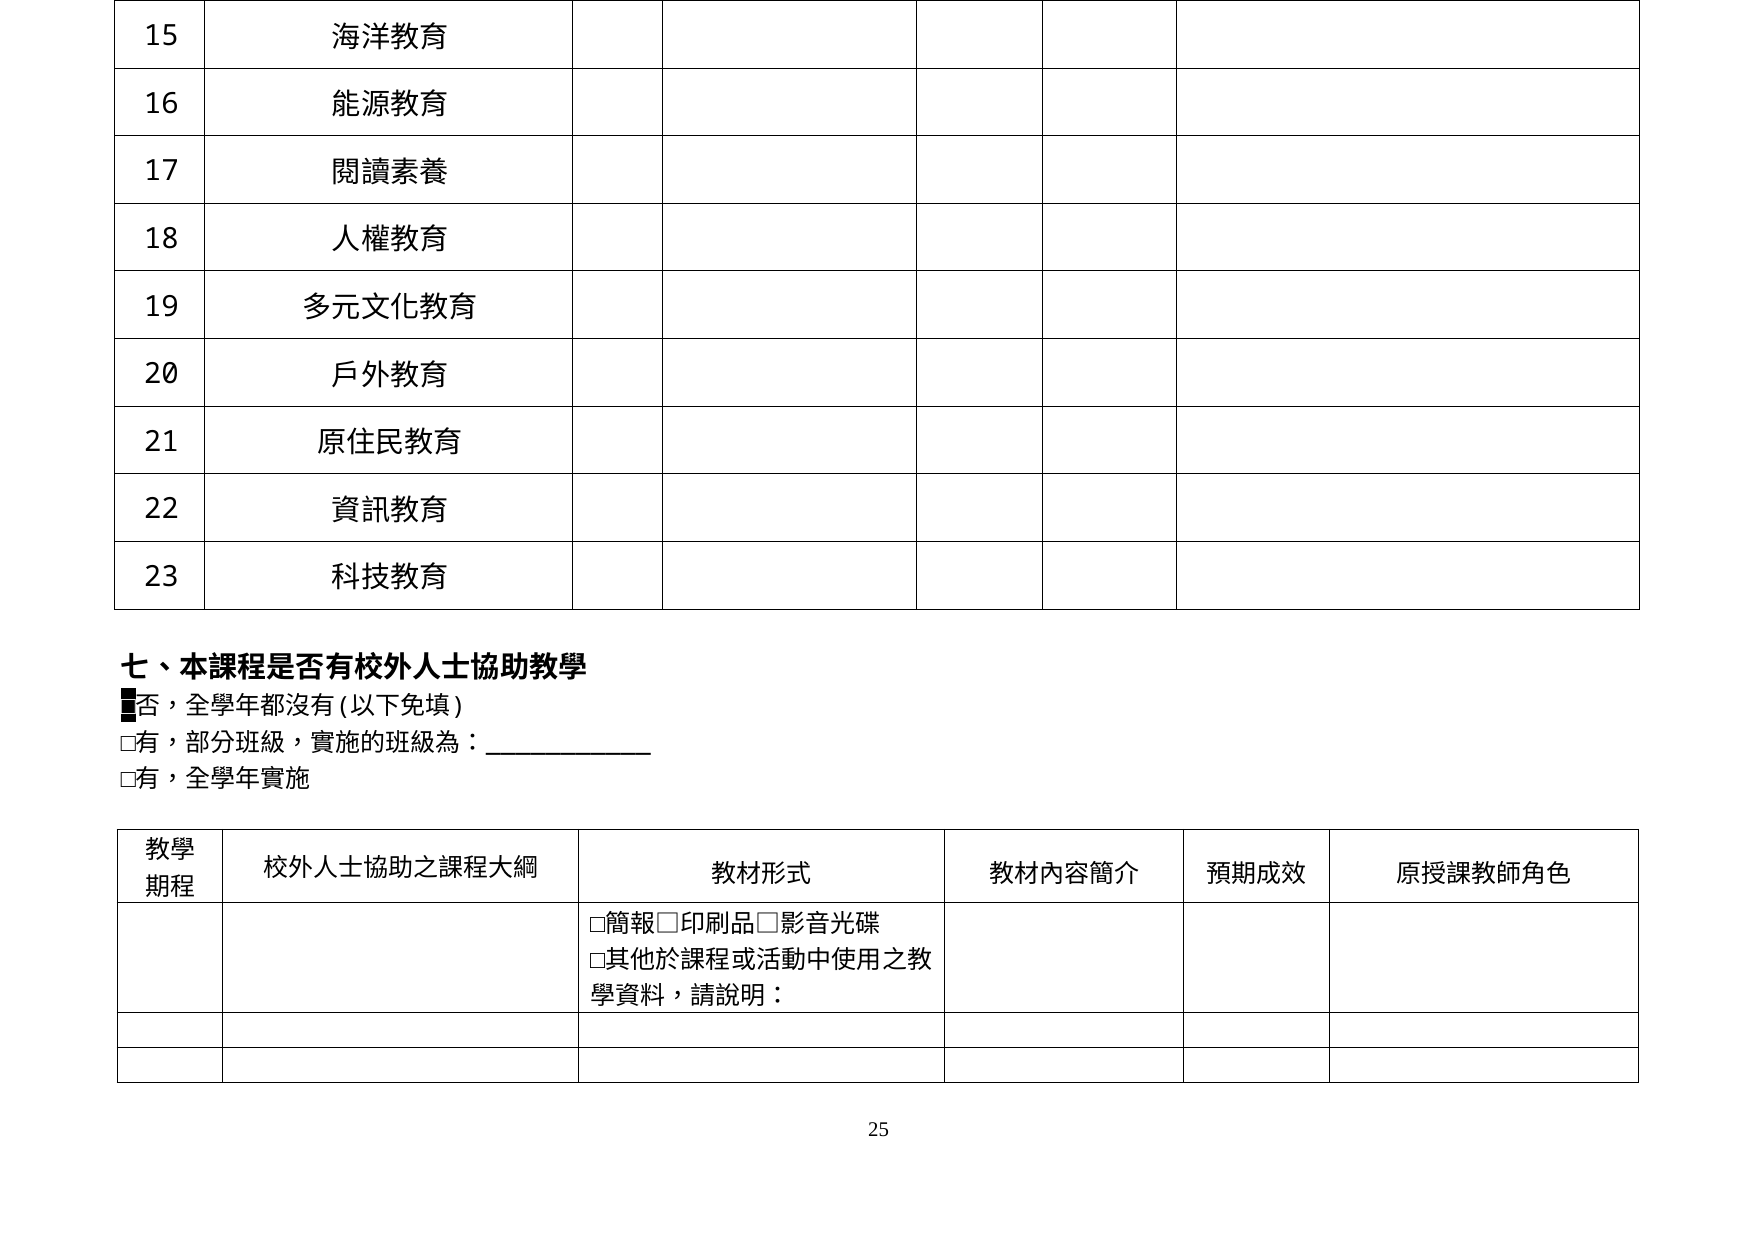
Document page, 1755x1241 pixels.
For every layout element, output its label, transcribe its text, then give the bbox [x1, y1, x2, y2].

table_cell [663, 542, 916, 608]
table_cell [573, 339, 662, 406]
table_cell [663, 136, 916, 203]
table_cell 能源教育 [205, 69, 572, 135]
table_cell [573, 271, 662, 338]
table_cell [1043, 542, 1176, 608]
table_cell [663, 271, 916, 338]
table_cell [1184, 1048, 1329, 1082]
table_cell 23 [115, 542, 204, 608]
table_cell [573, 1, 662, 68]
table_cell [118, 1013, 222, 1047]
text □有，全學年實施 [118, 758, 1636, 794]
table_cell [945, 903, 1183, 1012]
table_cell [573, 69, 662, 135]
table_cell [223, 1013, 578, 1047]
table_cell [917, 271, 1042, 338]
table_cell 19 [115, 271, 204, 338]
table_cell 18 [115, 204, 204, 270]
table_cell [223, 1048, 578, 1082]
table_cell [917, 474, 1042, 541]
table_cell 15 [115, 1, 204, 68]
table_cell [1043, 136, 1176, 203]
text □有，部分班級，實施的班級為：___________ [118, 722, 1636, 758]
table_cell □簡報□印刷品□影音光碟 □其他於課程或活動中使用之教學資料，請說明： [579, 903, 944, 1012]
table_cell [1330, 903, 1638, 1012]
table_cell [1177, 339, 1639, 406]
table_cell [917, 136, 1042, 203]
table_cell 人權教育 [205, 204, 572, 270]
table_cell [1043, 271, 1176, 338]
table_cell [573, 542, 662, 608]
table_cell [1177, 204, 1639, 270]
table_cell [1043, 474, 1176, 541]
table_header 原授課教師角色 [1330, 830, 1638, 902]
table_cell [917, 1, 1042, 68]
table_cell [1043, 1, 1176, 68]
table_cell [945, 1013, 1183, 1047]
table_cell 多元文化教育 [205, 271, 572, 338]
table_cell [1184, 903, 1329, 1012]
table_cell [1177, 1, 1639, 68]
table_cell [1184, 1013, 1329, 1047]
table_cell 閱讀素養 [205, 136, 572, 203]
table_cell [573, 204, 662, 270]
table_cell 21 [115, 407, 204, 473]
table_cell [1177, 474, 1639, 541]
table_header 教學 期程 [118, 830, 222, 902]
table_cell [917, 542, 1042, 608]
table_cell [223, 903, 578, 1012]
table_cell [663, 204, 916, 270]
table_cell [118, 1048, 222, 1082]
table_cell 20 [115, 339, 204, 406]
table_cell [1330, 1048, 1638, 1082]
table_cell [663, 69, 916, 135]
table_cell [663, 1, 916, 68]
table_cell [663, 339, 916, 406]
table_cell [1177, 407, 1639, 473]
table_cell [1177, 271, 1639, 338]
table_cell [917, 407, 1042, 473]
table_cell [1043, 407, 1176, 473]
table_cell [579, 1013, 944, 1047]
table_cell 科技教育 [205, 542, 572, 608]
table_cell [917, 69, 1042, 135]
table_cell [573, 407, 662, 473]
table_cell 17 [115, 136, 204, 203]
table_header 預期成效 [1184, 830, 1329, 902]
table_header 校外人士協助之課程大綱 [223, 830, 578, 902]
table_cell [1043, 339, 1176, 406]
table_cell [1177, 69, 1639, 135]
table_cell 原住民教育 [205, 407, 572, 473]
table_cell [663, 407, 916, 473]
table_cell 資訊教育 [205, 474, 572, 541]
table_cell [663, 474, 916, 541]
table_header 教材形式 [579, 830, 944, 902]
table_cell [573, 474, 662, 541]
table_cell [118, 903, 222, 1012]
table_cell [1330, 1013, 1638, 1047]
table_cell [1043, 204, 1176, 270]
table_cell [579, 1048, 944, 1082]
table_cell [1177, 542, 1639, 608]
table_cell [945, 1048, 1183, 1082]
table_cell [917, 339, 1042, 406]
table_cell 22 [115, 474, 204, 541]
table_header 教材內容簡介 [945, 830, 1183, 902]
table_cell [1043, 69, 1176, 135]
text □否，全學年都沒有(以下免填) [118, 686, 1636, 722]
text 七、本課程是否有校外人士協助教學 [118, 643, 1636, 686]
table_cell 海洋教育 [205, 1, 572, 68]
table_cell [1177, 136, 1639, 203]
table_cell 戶外教育 [205, 339, 572, 406]
table_cell 16 [115, 69, 204, 135]
table_cell [573, 136, 662, 203]
table_cell [917, 204, 1042, 270]
